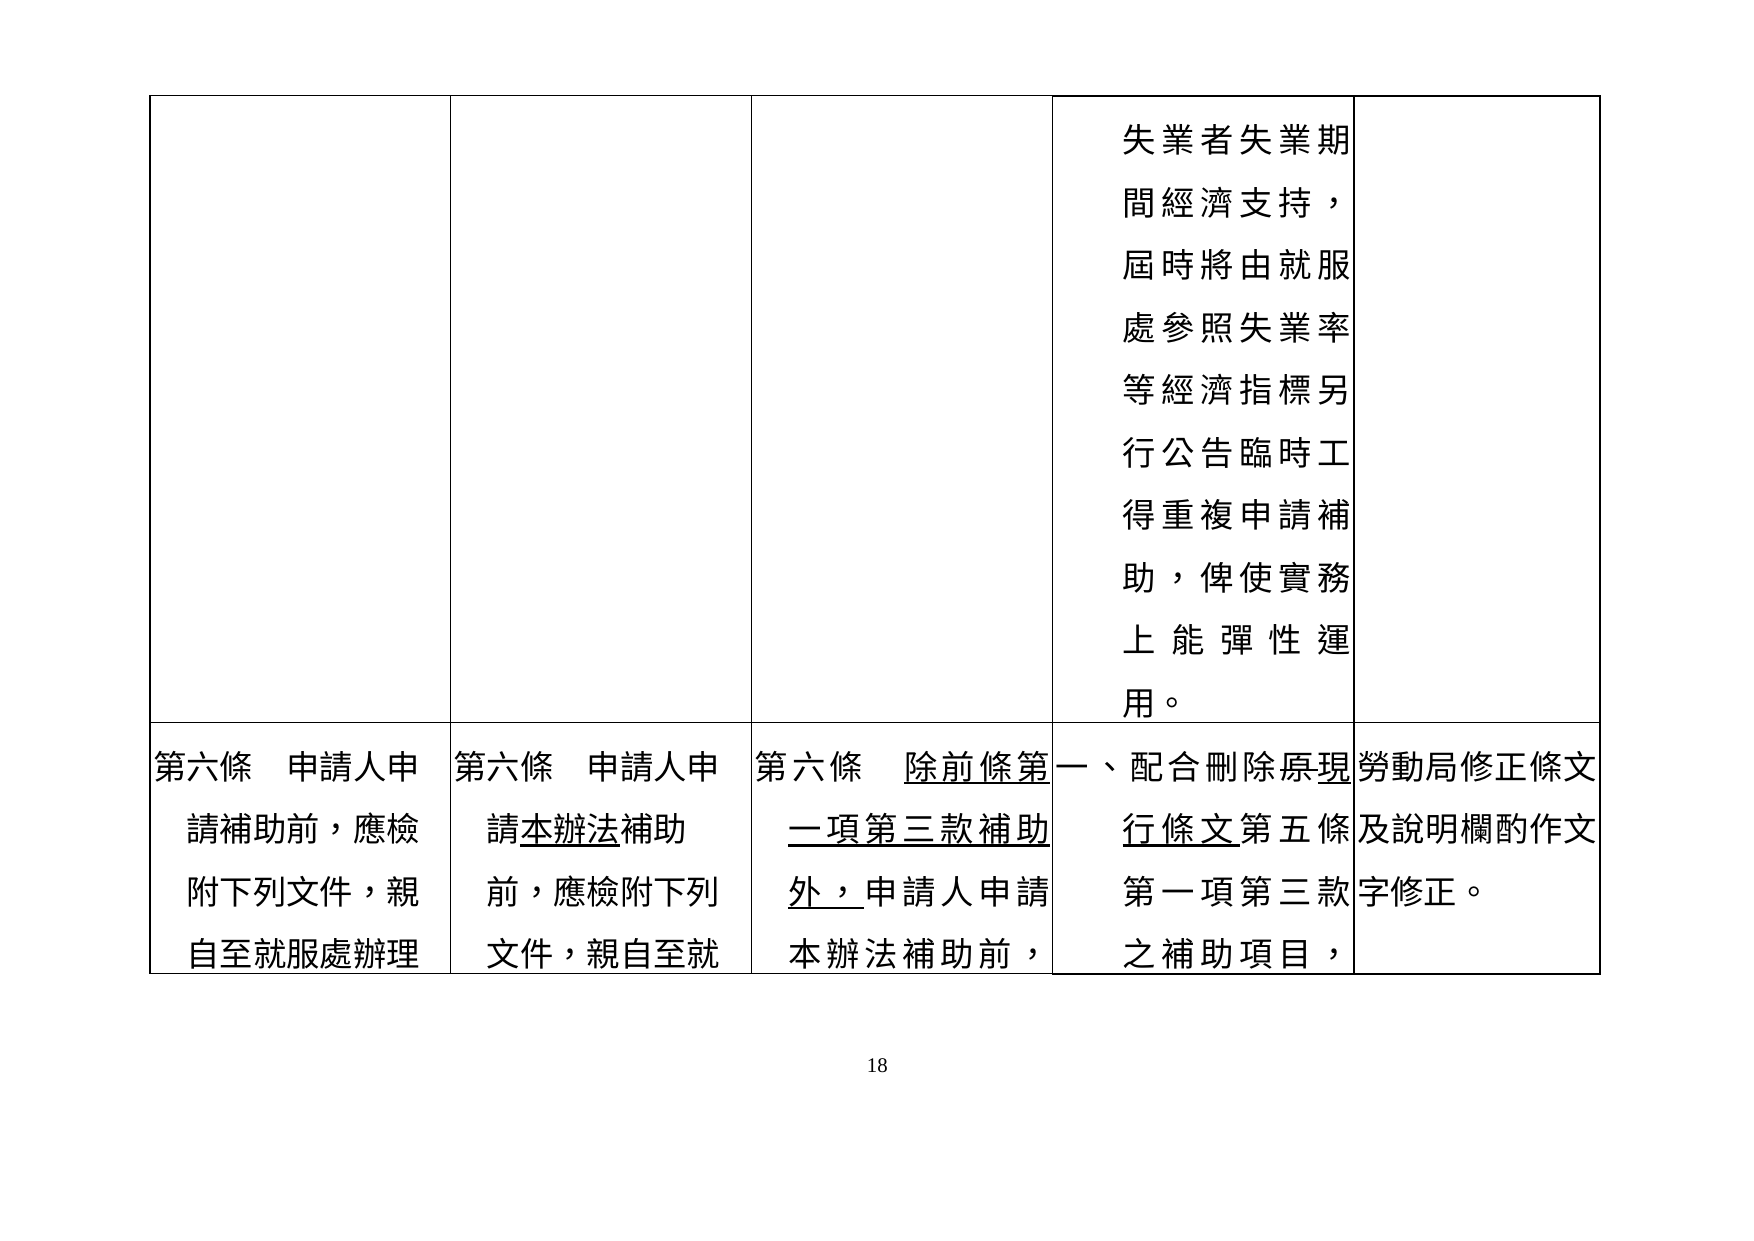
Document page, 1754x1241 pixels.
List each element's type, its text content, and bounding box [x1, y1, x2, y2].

table_cell 勞動局修正條文及說明欄酌作文字修正。 [1355, 723, 1599, 973]
table_cell 第六條 申請人申請補助前，應檢附下列文件，親自至就服處辦理 [151, 723, 450, 973]
table_cell [151, 96, 450, 722]
table_cell 第六條 申請人申請本辦法補助前，應檢附下列文件，親自至就 [451, 723, 751, 973]
table_cell 第六條 除前條第一項第三款補助外，申請人申請本辦法補助前， [752, 723, 1052, 973]
table_cell 一、配合刪除原現行條文第五條第一項第三款之補助項目， [1053, 723, 1353, 973]
table_cell [1355, 97, 1599, 722]
table_cell [752, 96, 1052, 722]
table_cell 失業者失業期間經濟支持，屆時將由就服處參照失業率等經濟指標另行公告臨時工得重複申請補助，俾使實務上能彈性運用。 [1053, 97, 1353, 722]
table_cell [451, 96, 751, 722]
